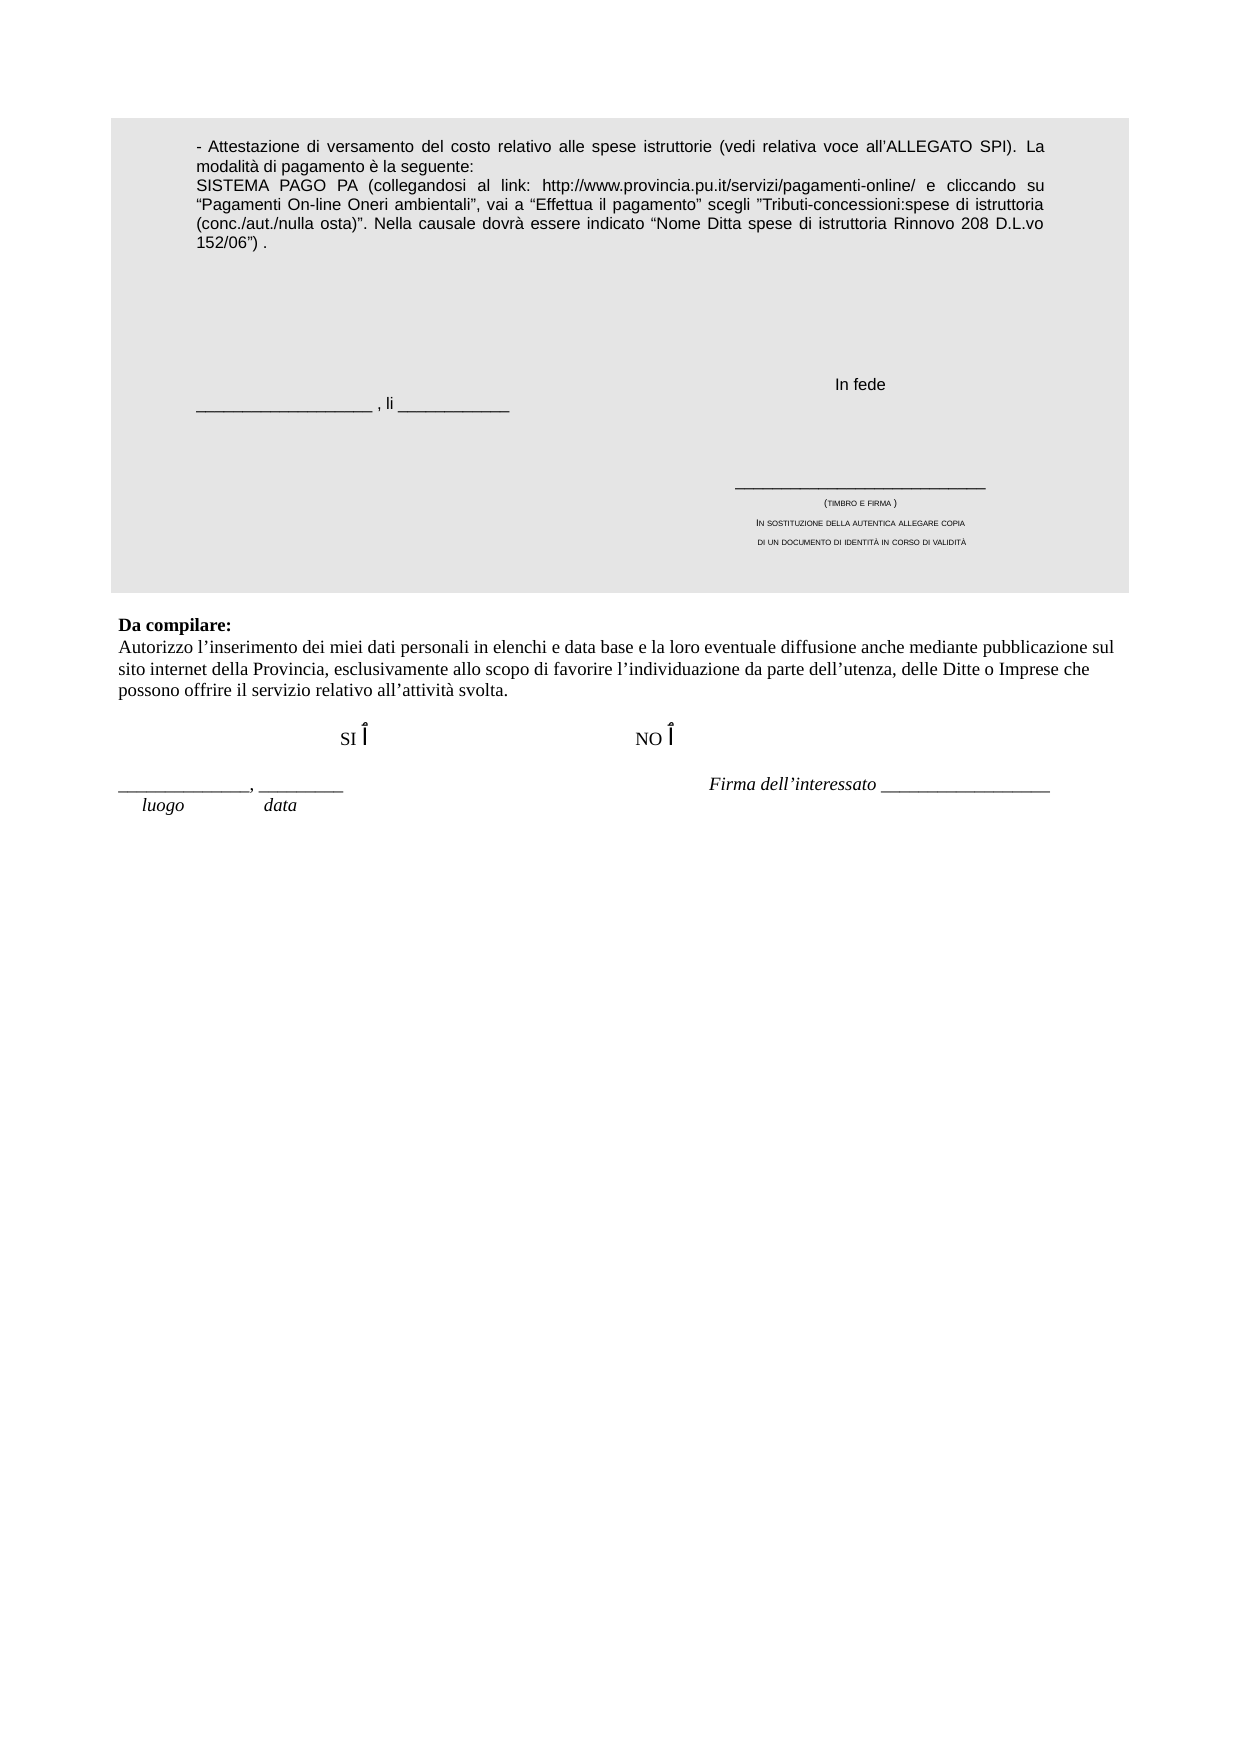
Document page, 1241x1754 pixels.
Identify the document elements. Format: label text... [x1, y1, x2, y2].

text ______________, _________ Firma dell’interessato __________________ [118, 772, 1122, 794]
table_cell - Attestazione di versamento del costo relativo alle spese istruttorie (vedi relativa voce all’ALLEGATO SPI). La modalità di pagamento è la seguente: SISTEMA PAGO PA (collegandosi al link: http://www.provincia.pu.it/servizi/pagamenti-online/ e cliccando su “Pagamenti On-line Oneri ambientali”, vai a “Effettua il pagamento” scegli ”Tributi-concessioni:spese di istruttoria (conc./aut./nulla osta)”. Nella causale dovrà essere indicato “Nome Ditta spese di istruttoria Rinnovo 208 D.L.vo 152/06”) . [189, 118, 1052, 375]
table_cell [111, 118, 150, 375]
table_cell [1091, 118, 1129, 375]
text Autorizzo l’inserimento dei miei dati personali in elenchi e data base e la loro eventuale diffusione anche mediante pubblicazione sul sito internet della Provincia, esclusivamente allo scopo di favorire l’individuazione da parte dell’utenza, delle Ditte o Imprese che possono offrire il servizio relativo all’attività svolta. [118, 636, 1122, 701]
text SI ٱ NO ٱ [118, 722, 1122, 751]
table_cell [1052, 375, 1091, 593]
table_cell [111, 375, 150, 593]
table_cell [150, 118, 189, 375]
table_cell [150, 375, 189, 593]
table_cell [1052, 118, 1091, 375]
table_cell In fede ___________________ , li ____________ ___________________________ (timbro e firma ) In sostituzione della autentica allegare copia di un documento di identità in corso di validità [189, 375, 1052, 593]
table_cell [1091, 375, 1129, 593]
text Da compilare: [118, 614, 1122, 636]
text luogo data [118, 794, 1122, 816]
